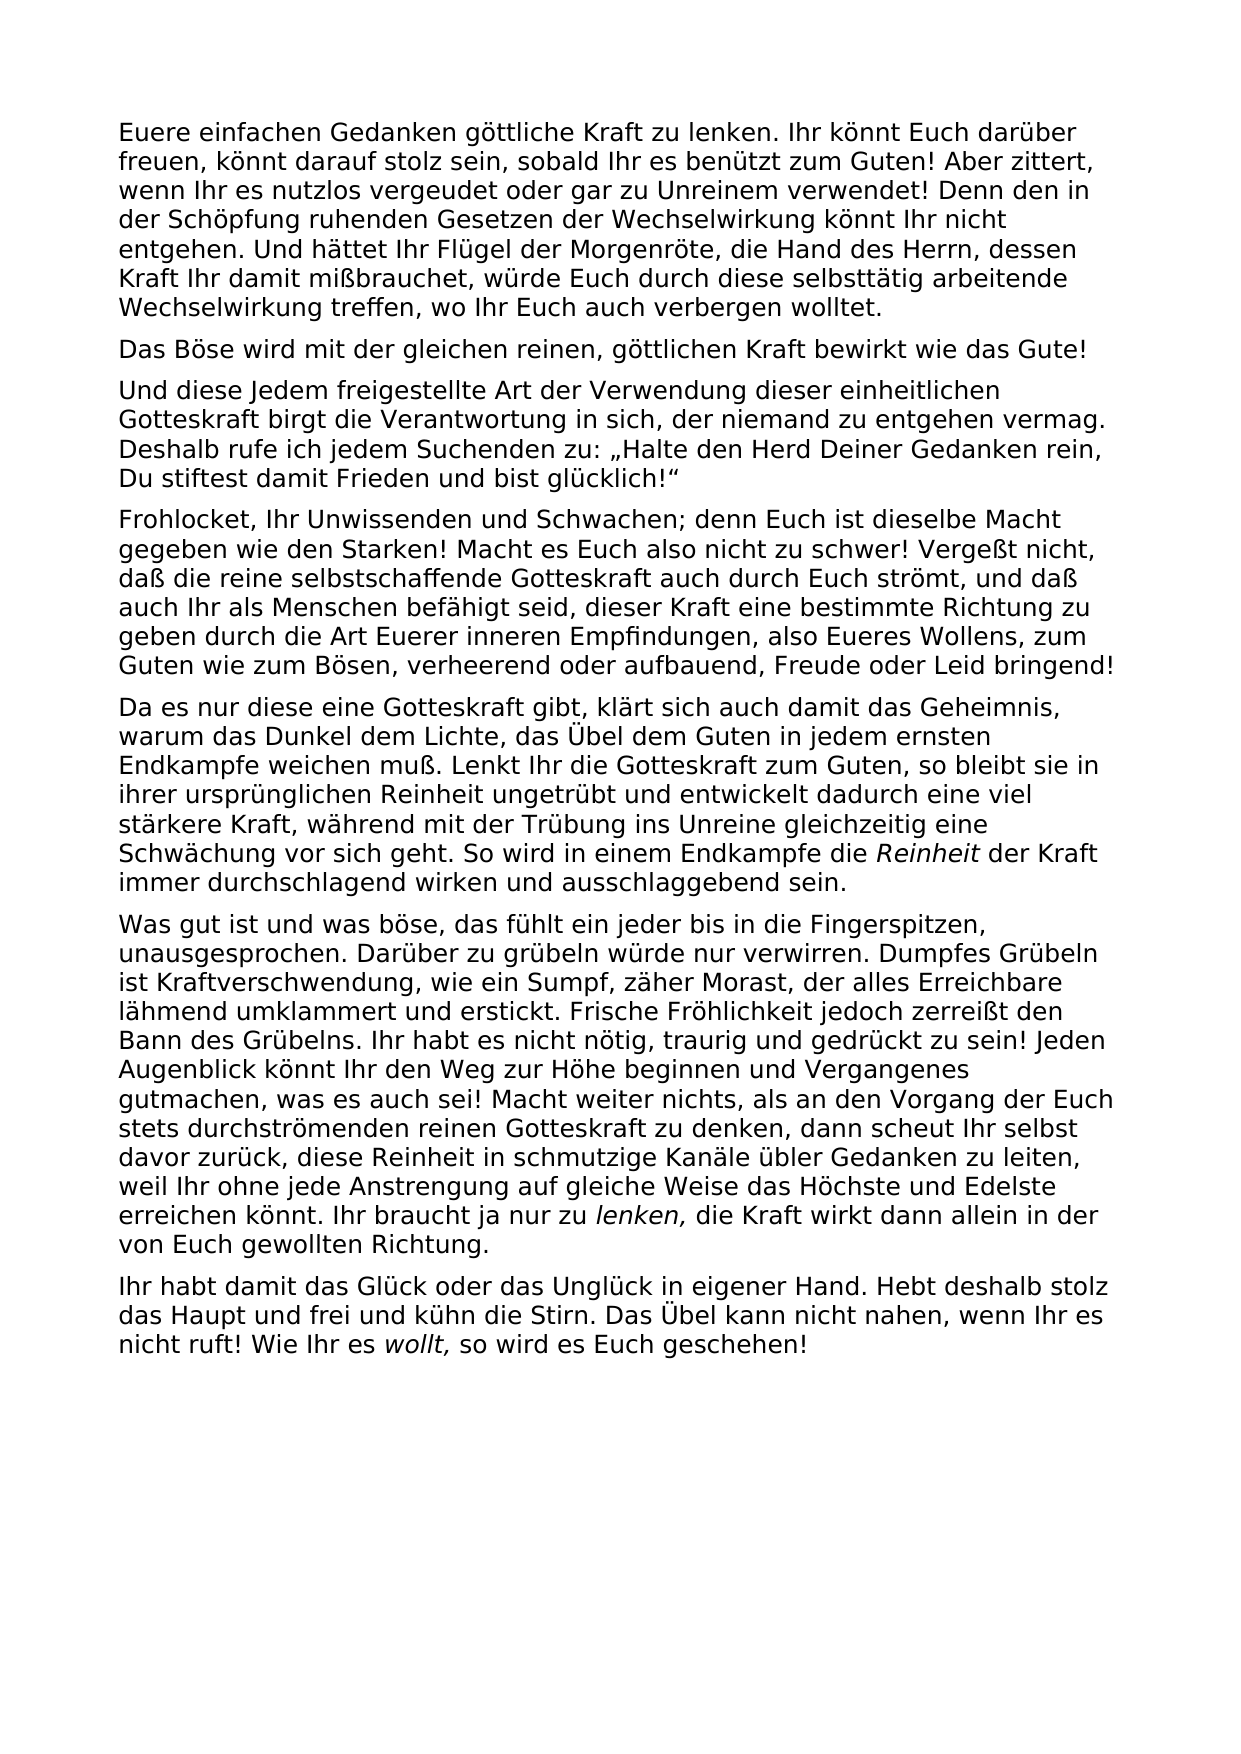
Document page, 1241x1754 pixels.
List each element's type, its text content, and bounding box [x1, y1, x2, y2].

text Und diese Jedem freigestellte Art der Verwendung dieser einheitlichen Gotteskraft birgt die Verantwortung in sich, der niemand zu entgehen vermag. Deshalb rufe ich jedem Suchenden zu: „Halte den Herd Deiner Gedanken rein, Du stiftest damit Frieden und bist glücklich!“ [118, 376, 1122, 493]
text Frohlocket, Ihr Unwissenden und Schwachen; denn Euch ist dieselbe Macht gegeben wie den Starken! Macht es Euch also nicht zu schwer! Vergeßt nicht, daß die reine selbstschaffende Gotteskraft auch durch Euch strömt, und daß auch Ihr als Menschen befähigt seid, dieser Kraft eine bestimmte Richtung zu geben durch die Art Euerer inneren Empfindungen, also Eueres Wollens, zum Guten wie zum Bösen, verheerend oder aufbauend, Freude oder Leid bringend! [118, 506, 1122, 681]
text Ihr habt damit das Glück oder das Unglück in eigener Hand. Hebt deshalb stolz das Haupt und frei und kühn die Stirn. Das Übel kann nicht nahen, wenn Ihr es nicht ruft! Wie Ihr es wollt, so wird es Euch geschehen! [118, 1272, 1122, 1360]
text Was gut ist und was böse, das fühlt ein jeder bis in die Fingerspitzen, unausgesprochen. Darüber zu grübeln würde nur verwirren. Dumpfes Grübeln ist Kraftverschwendung, wie ein Sumpf, zäher Morast, der alles Erreichbare lähmend umklammert und erstickt. Frische Fröhlichkeit jedoch zerreißt den Bann des Grübelns. Ihr habt es nicht nötig, traurig und gedrückt zu sein! Jeden Augenblick könnt Ihr den Weg zur Höhe beginnen und Vergangenes gutmachen, was es auch sei! Macht weiter nichts, als an den Vorgang der Euch stets durchströmenden reinen Gotteskraft zu denken, dann scheut Ihr selbst davor zurück, diese Reinheit in schmutzige Kanäle übler Gedanken zu leiten, weil Ihr ohne jede Anstrengung auf gleiche Weise das Höchste und Edelste erreichen könnt. Ihr braucht ja nur zu lenken, die Kraft wirkt dann allein in der von Euch gewollten Richtung. [118, 910, 1122, 1260]
text Das Böse wird mit der gleichen reinen, göttlichen Kraft bewirkt wie das Gute! [118, 335, 1122, 364]
text Euere einfachen Gedanken göttliche Kraft zu lenken. Ihr könnt Euch darüber freuen, könnt darauf stolz sein, sobald Ihr es benützt zum Guten! Aber zittert, wenn Ihr es nutzlos vergeudet oder gar zu Unreinem verwendet! Denn den in der Schöpfung ruhenden Gesetzen der Wechselwirkung könnt Ihr nicht entgehen. Und hättet Ihr Flügel der Morgenröte, die Hand des Herrn, dessen Kraft Ihr damit mißbrauchet, würde Euch durch diese selbsttätig arbeitende Wechselwirkung treffen, wo Ihr Euch auch verbergen wolltet. [118, 118, 1122, 322]
text Da es nur diese eine Gotteskraft gibt, klärt sich auch damit das Geheimnis, warum das Dunkel dem Lichte, das Übel dem Guten in jedem ernsten Endkampfe weichen muß. Lenkt Ihr die Gotteskraft zum Guten, so bleibt sie in ihrer ursprünglichen Reinheit ungetrübt und entwickelt dadurch eine viel stärkere Kraft, während mit der Trübung ins Unreine gleichzeitig eine Schwächung vor sich geht. So wird in einem Endkampfe die Reinheit der Kraft immer durchschlagend wirken und ausschlaggebend sein. [118, 693, 1122, 897]
